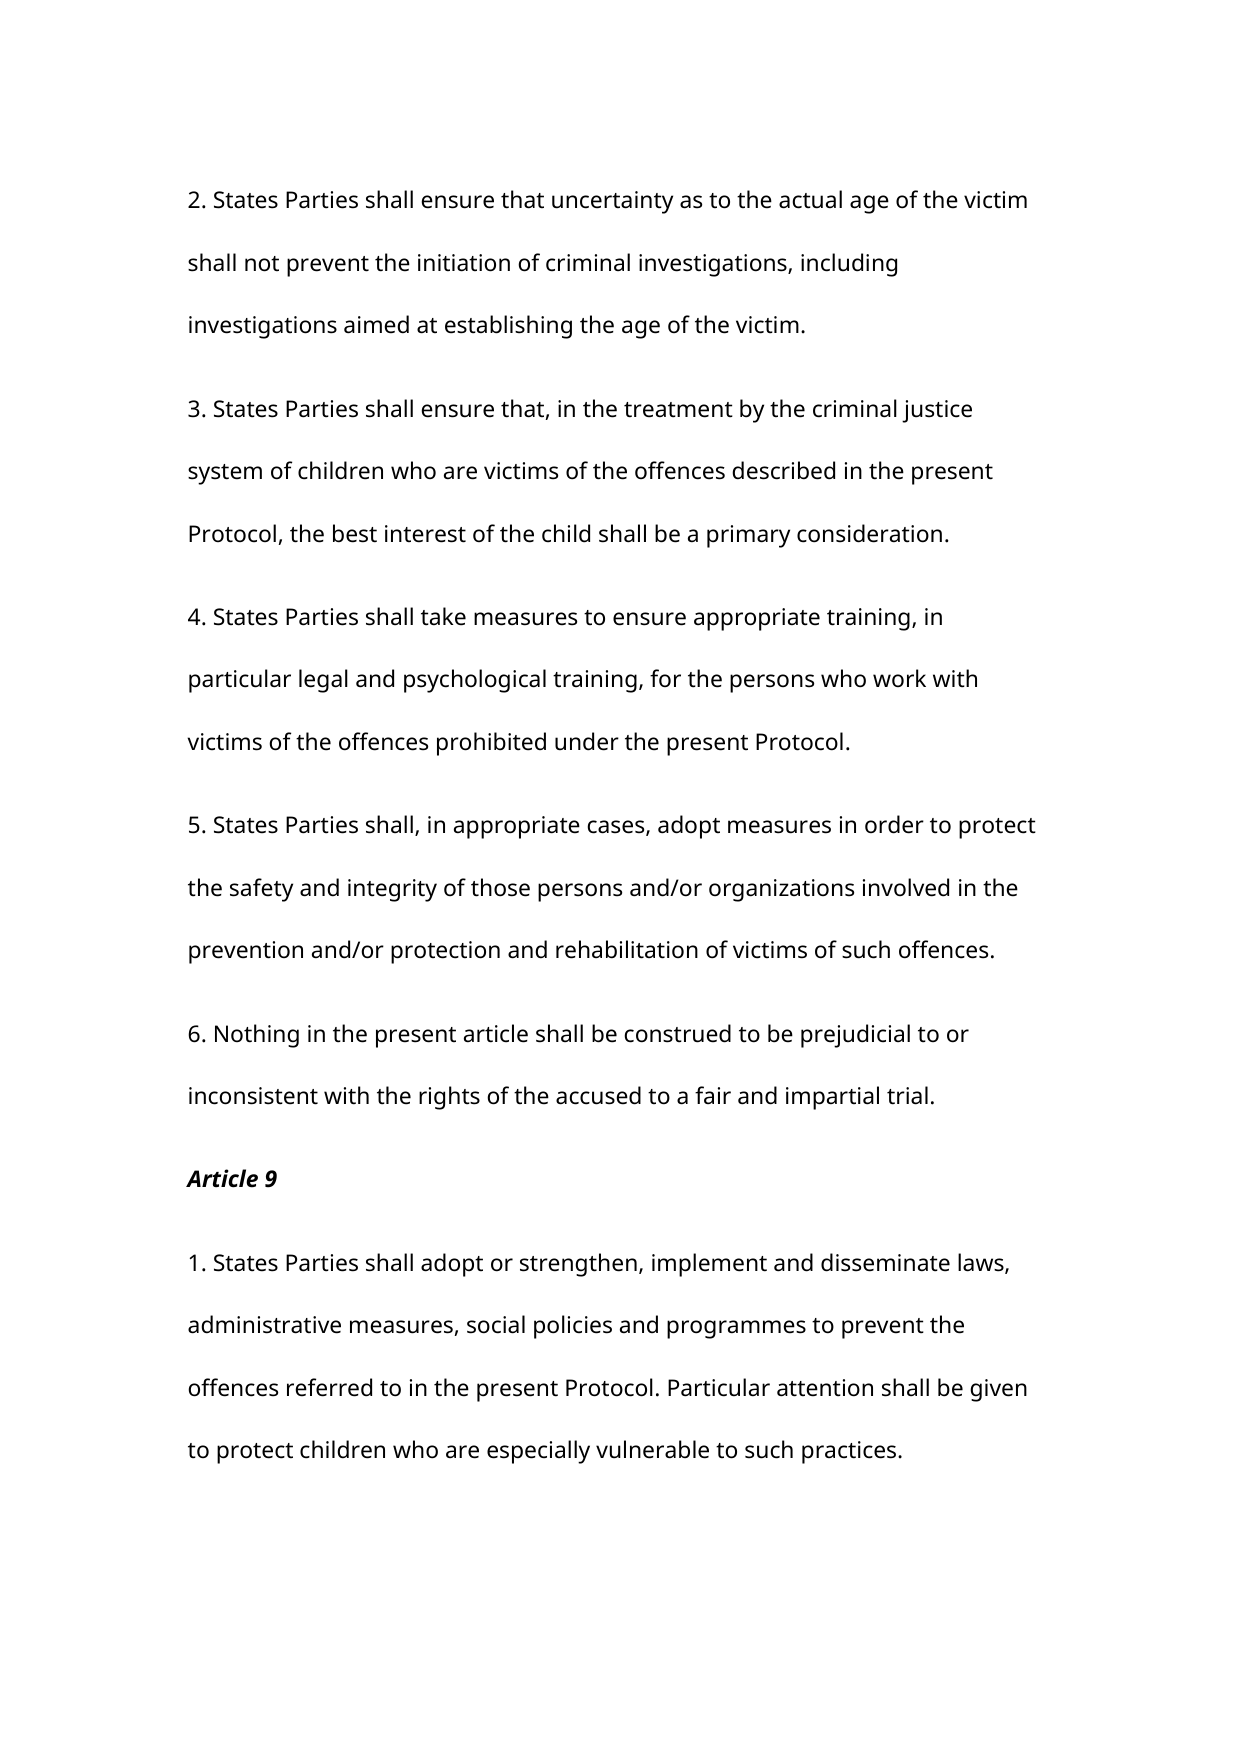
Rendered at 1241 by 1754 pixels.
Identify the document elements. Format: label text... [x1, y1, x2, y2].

text 3. States Parties shall ensure that, in the treatment by the criminal justice system of children who are victims of the offences described in the present Protocol, the best interest of the child shall be a primary consideration. [187, 367, 1053, 554]
text 5. States Parties shall, in appropriate cases, adopt measures in order to protect the safety and integrity of those persons and/or organizations involved in the prevention and/or protection and rehabilitation of victims of such offences. [187, 783, 1053, 971]
text 4. States Parties shall take measures to ensure appropriate training, in particular legal and psychological training, for the persons who work with victims of the offences prohibited under the present Protocol. [187, 575, 1053, 762]
text 2. States Parties shall ensure that uncertainty as to the actual age of the victim shall not prevent the initiation of criminal investigations, including investigations aimed at establishing the age of the victim. [187, 158, 1053, 346]
text 1. States Parties shall adopt or strengthen, implement and disseminate laws, administrative measures, social policies and programmes to prevent the offences referred to in the present Protocol. Particular attention shall be given to protect children who are especially vulnerable to such practices. [187, 1221, 1053, 1471]
text 6. Nothing in the present article shall be construed to be prejudicial to or inconsistent with the rights of the accused to a fair and impartial trial. [187, 992, 1053, 1117]
text Article 9 [187, 1137, 1053, 1200]
